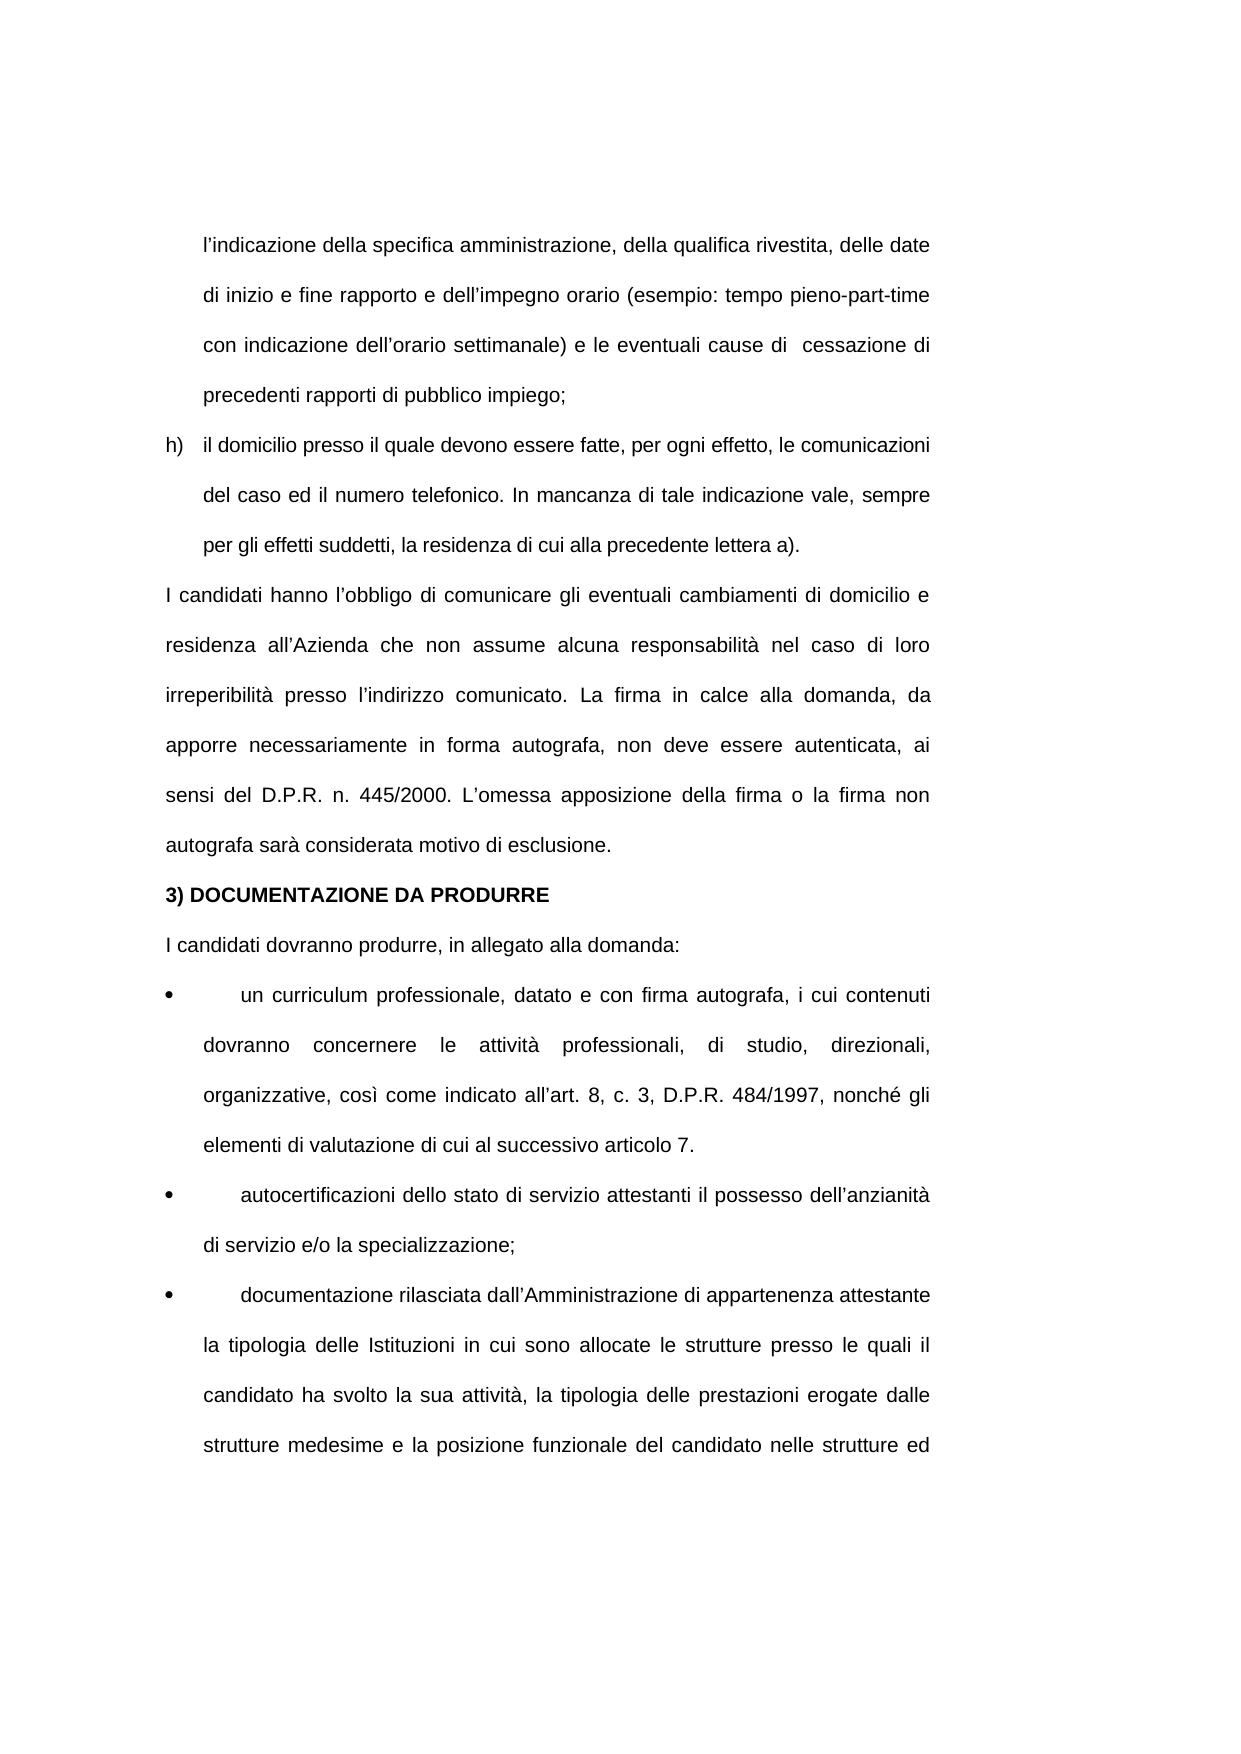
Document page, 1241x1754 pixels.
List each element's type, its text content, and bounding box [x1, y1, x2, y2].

list l’indicazione della specifica amministrazione, della qualifica rivestita, delle date di inizio e fine rapporto e dell’impegno orario (esempio: tempo pieno-part-time con indicazione dell’orario settimanale) e le eventuali cause di cessazione di precedenti rapporti di pubblico impiego; [165, 207, 931, 407]
list il domicilio presso il quale devono essere fatte, per ogni effetto, le comunicazioni del caso ed il numero telefonico. In mancanza di tale indicazione vale, sempre per gli effetti suddetti, la residenza di cui alla precedente lettera a). [165, 407, 931, 557]
list documentazione rilasciata dall’Amministrazione di appartenenza attestante la tipologia delle Istituzioni in cui sono allocate le strutture presso le quali il candidato ha svolto la sua attività, la tipologia delle prestazioni erogate dalle strutture medesime e la posizione funzionale del candidato nelle strutture ed [165, 1257, 931, 1457]
list un curriculum professionale, datato e con firma autografa, i cui contenuti dovranno concernere le attività professionali, di studio, direzionali, organizzative, così come indicato all’art. 8, c. 3, D.P.R. 484/1997, nonché gli elementi di valutazione di cui al successivo articolo 7. [165, 957, 931, 1157]
text 3) DOCUMENTAZIONE DA PRODURRE [165, 857, 931, 907]
text I candidati hanno l’obbligo di comunicare gli eventuali cambiamenti di domicilio e residenza all’Azienda che non assume alcuna responsabilità nel caso di loro irreperibilità presso l’indirizzo comunicato. La firma in calce alla domanda, da apporre necessariamente in forma autografa, non deve essere autenticata, ai sensi del D.P.R. n. 445/2000. L’omessa apposizione della firma o la firma non autografa sarà considerata motivo di esclusione. [165, 557, 931, 857]
text I candidati dovranno produrre, in allegato alla domanda: [165, 907, 931, 957]
list autocertificazioni dello stato di servizio attestanti il possesso dell’anzianità di servizio e/o la specializzazione; [165, 1157, 931, 1257]
